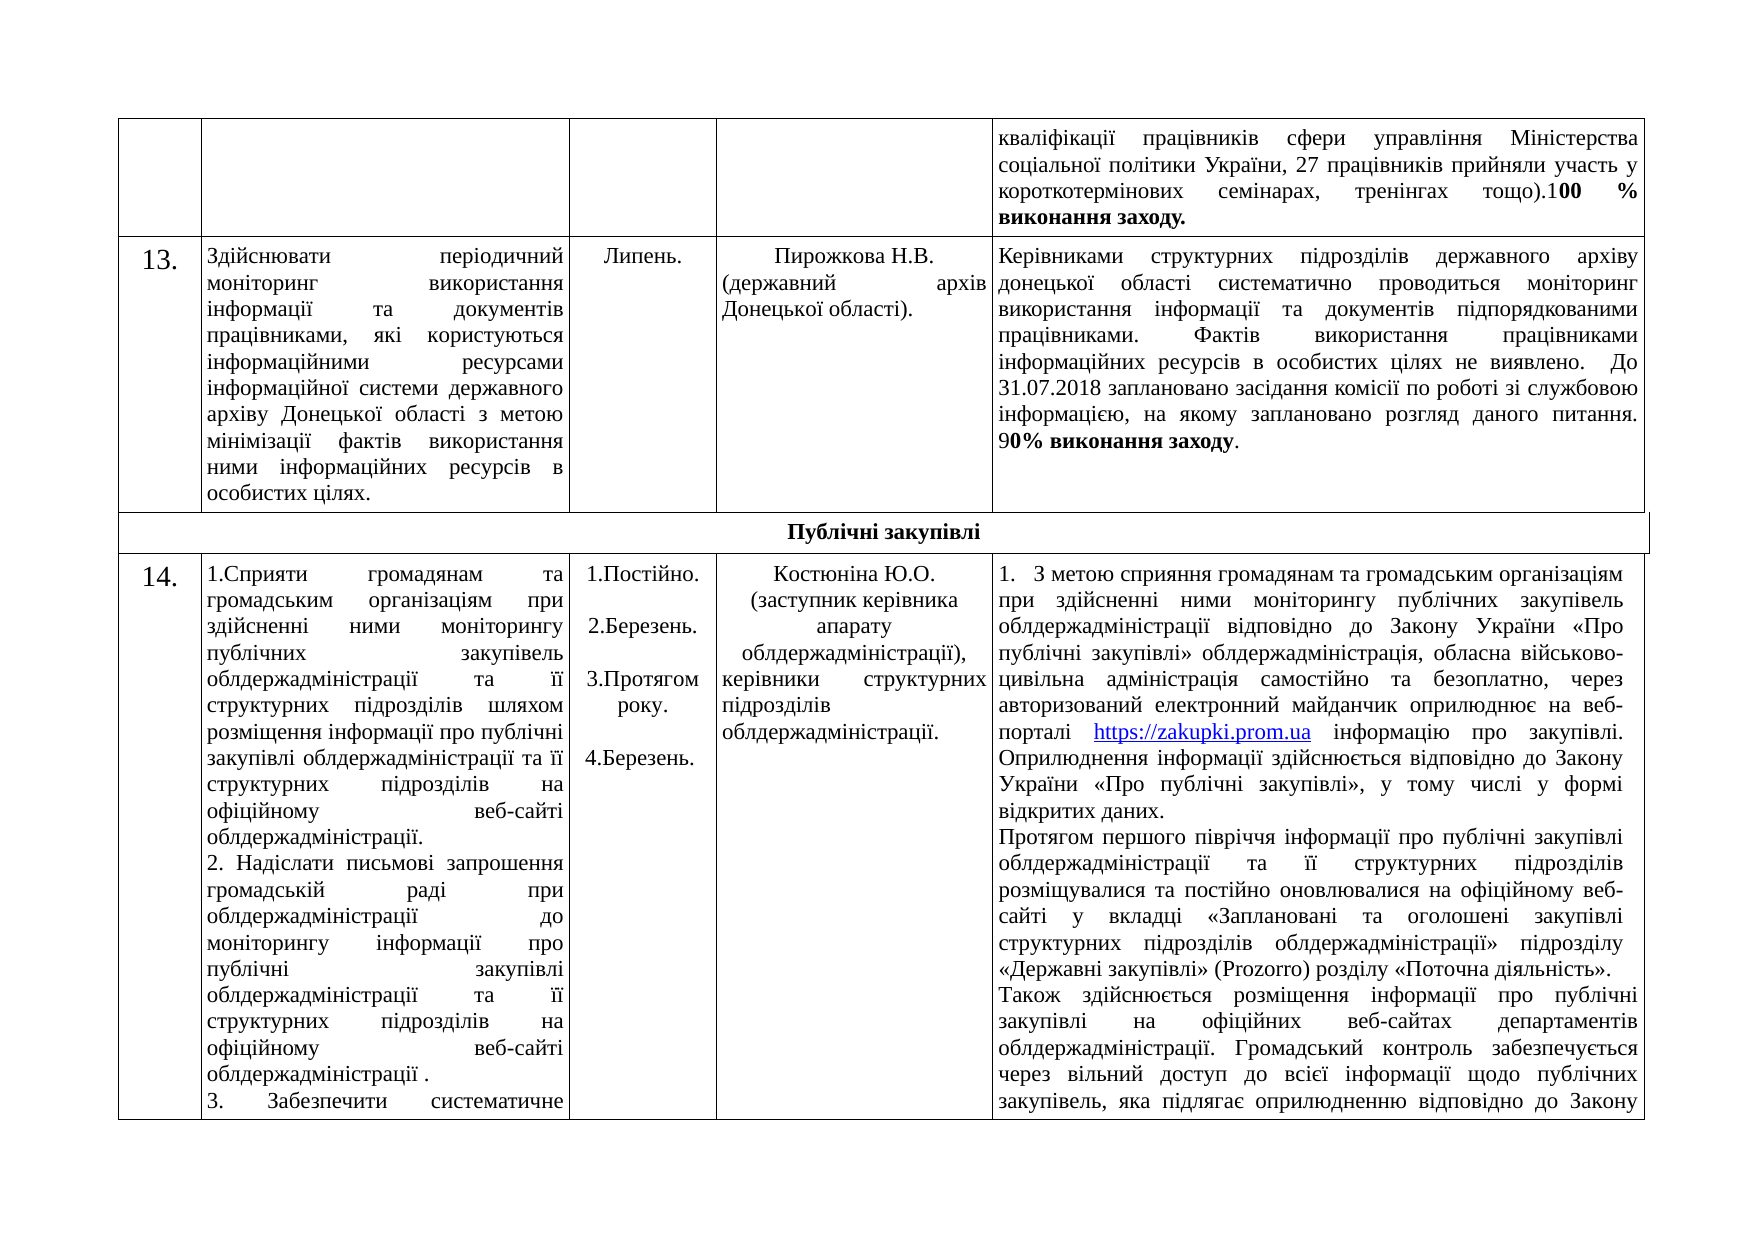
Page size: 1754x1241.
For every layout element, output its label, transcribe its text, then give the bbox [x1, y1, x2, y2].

table_cell [1650, 512, 1656, 553]
table_cell [1662, 236, 1676, 512]
table_cell [1645, 118, 1662, 236]
table_cell Публічні закупівлі [119, 512, 1649, 553]
table_cell кваліфікації працівників сфери управління Міністерства соціальної політики України, 27 працівників прийняли участь у короткотермінових семінарах, тренінгах тощо).100 % виконання заходу. [993, 119, 1644, 236]
table_cell Пирожкова Н.В. (державний архів Донецької області). [717, 237, 992, 512]
table_cell 1.Сприяти громадянам та громадським організаціям при здійсненні ними моніторингу публічних закупівель облдержадміністрації та її структурних підрозділів шляхом розміщення інформації про публічні закупівлі облдержадміністрації та її структурних підрозділів на офіційному веб-сайті облдержадміністрації. 2. Надіслати письмові запрошення громадській раді при облдержадміністрації до моніторингу інформації про публічні закупівлі облдержадміністрації та її структурних підрозділів на офіційному веб-сайті облдержадміністрації . 3. Забезпечити систематичне [202, 554, 569, 1119]
table_cell 14. [119, 554, 201, 1119]
table_cell [1662, 512, 1669, 553]
table_cell [1656, 512, 1662, 553]
table_cell Костюніна Ю.О. (заступник керівника апарату облдержадміністрації), керівники структурних підрозділів облдержадміністрації. [717, 554, 992, 1119]
table_cell [1662, 553, 1676, 1119]
table_cell [717, 119, 992, 236]
table_cell [119, 119, 201, 236]
table_cell Керівниками структурних підрозділів державного архіву донецької області систематично проводиться моніторинг використання інформації та документів підпорядкованими працівниками. Фактів використання працівниками інформаційних ресурсів в особистих цілях не виявлено. До 31.07.2018 заплановано засідання комісії по роботі зі службовою інформацією, на якому заплановано розгляд даного питання. 90% виконання заходу. [993, 237, 1644, 512]
table_cell 1. З метою сприяння громадянам та громадським організаціям при здійсненні ними моніторингу публічних закупівель облдержадміністрації відповідно до Закону України «Про публічні закупівлі» облдержадміністрація, обласна військово-цивільна адміністрація самостійно та безоплатно, через авторизований електронний майданчик оприлюднює на веб-порталі https://zakupki.prom.ua інформацію про закупівлі. Оприлюднення інформації здійснюється відповідно до Закону України «Про публічні закупівлі», у тому числі у формі відкритих даних. Протягом першого півріччя інформації про публічні закупівлі облдержадміністрації та її структурних підрозділів розміщувалися та постійно оновлювалися на офіційному веб-сайті у вкладці «Заплановані та оголошені закупівлі структурних підрозділів облдержадміністрації» підрозділу «Державні закупівлі» (Prozorro) розділу «Поточна діяльність». Також здійснюється розміщення інформації про публічні закупівлі на офіційних веб-сайтах департаментів облдержадміністрації. Громадський контроль забезпечується через вільний доступ до всієї інформації щодо публічних закупівель, яка підлягає оприлюдненню відповідно до Закону [993, 554, 1644, 1119]
table_cell [1645, 236, 1662, 512]
table_cell [1662, 118, 1676, 236]
table_cell [202, 119, 569, 236]
table_cell [570, 119, 716, 236]
table_cell Липень. [570, 237, 716, 512]
table_cell Здійснювати періодичний моніторинг використання інформації та документів працівниками, які користуються інформаційними ресурсами інформаційної системи державного архіву Донецької області з метою мінімізації фактів використання ними інформаційних ресурсів в особистих цілях. [202, 237, 569, 512]
table_cell [1669, 512, 1676, 553]
table_cell 1.Постійно. 2.Березень. 3.Протягом року. 4.Березень. [570, 554, 716, 1119]
table_cell [1645, 553, 1662, 1119]
table_cell 13. [119, 237, 201, 512]
